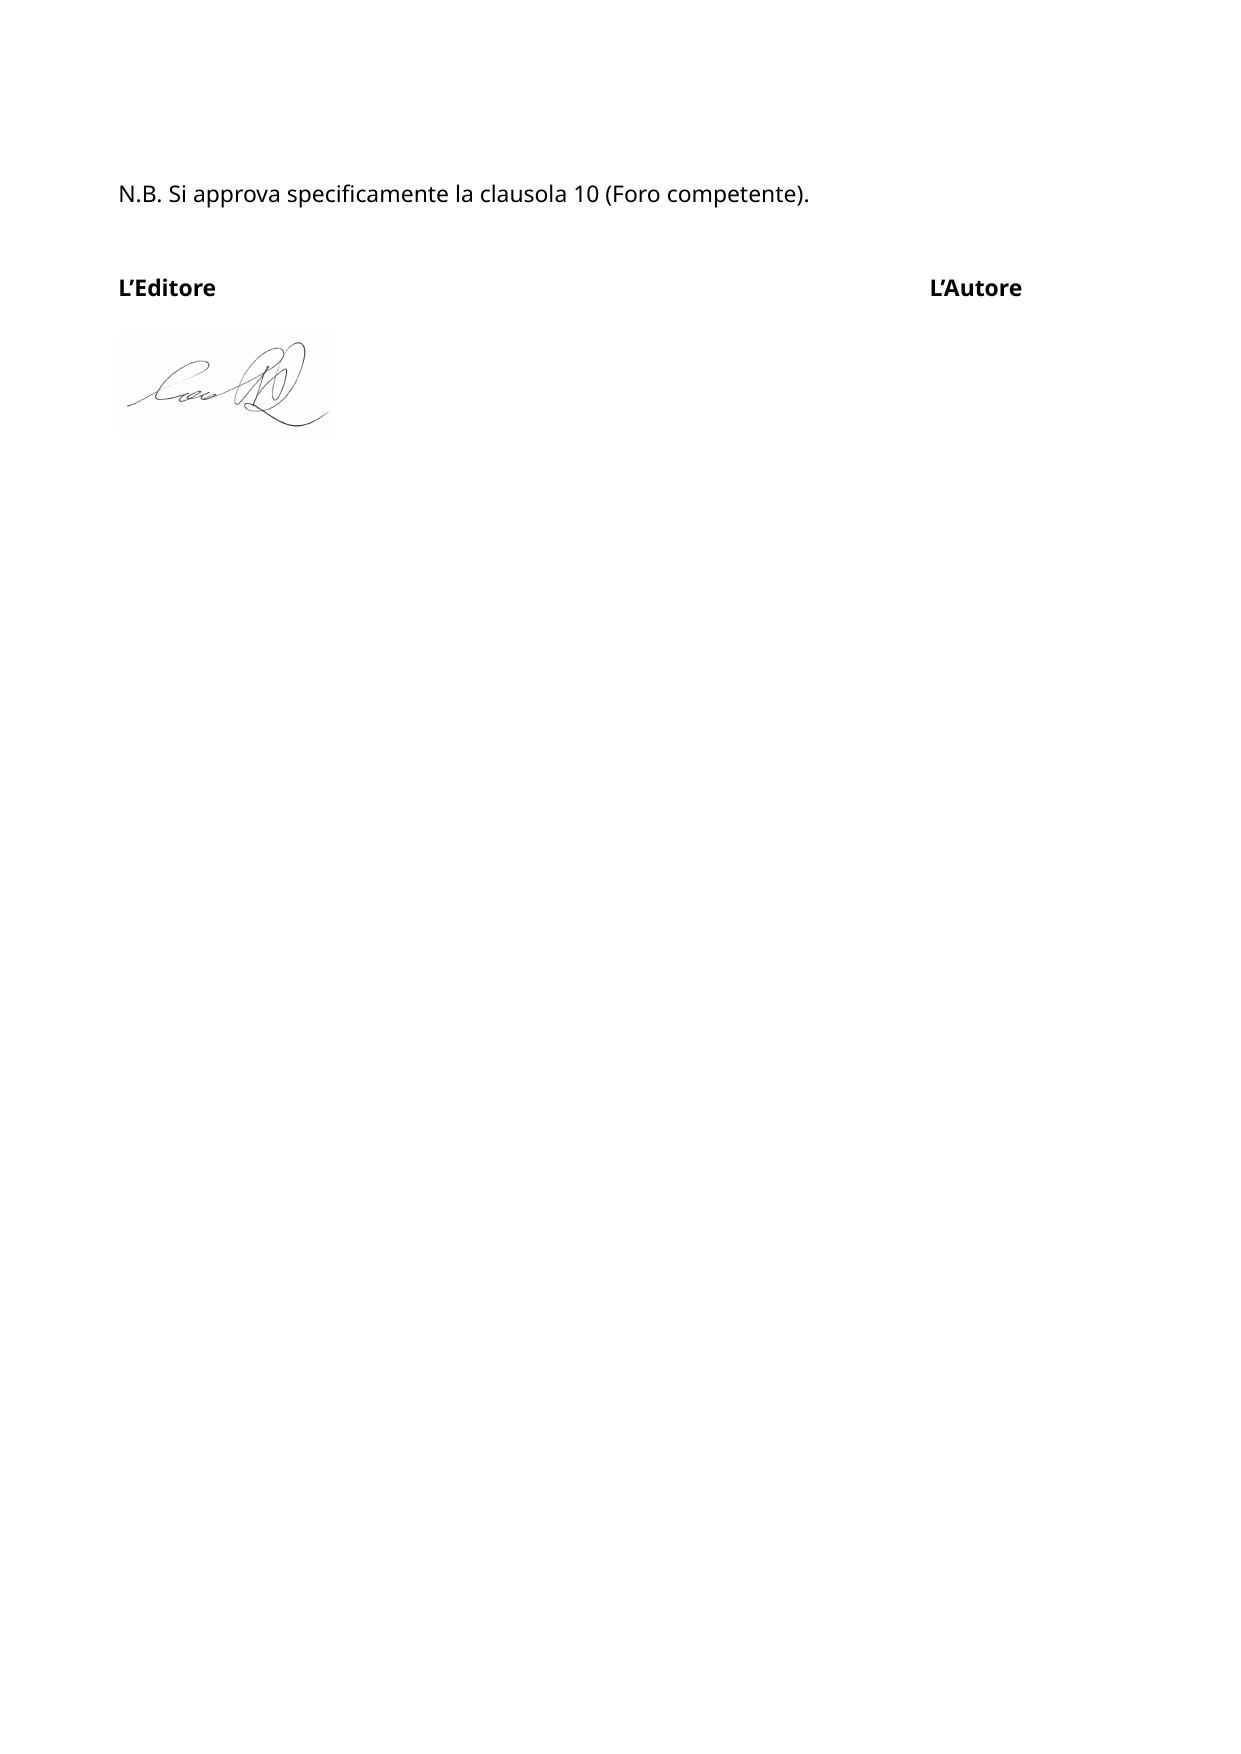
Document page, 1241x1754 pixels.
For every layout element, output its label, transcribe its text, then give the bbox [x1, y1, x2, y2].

text N.B. Si approva specificamente la clausola 10 (Foro competente). [118, 178, 1152, 209]
subtitle L’Editore L’Autore [118, 272, 1152, 303]
